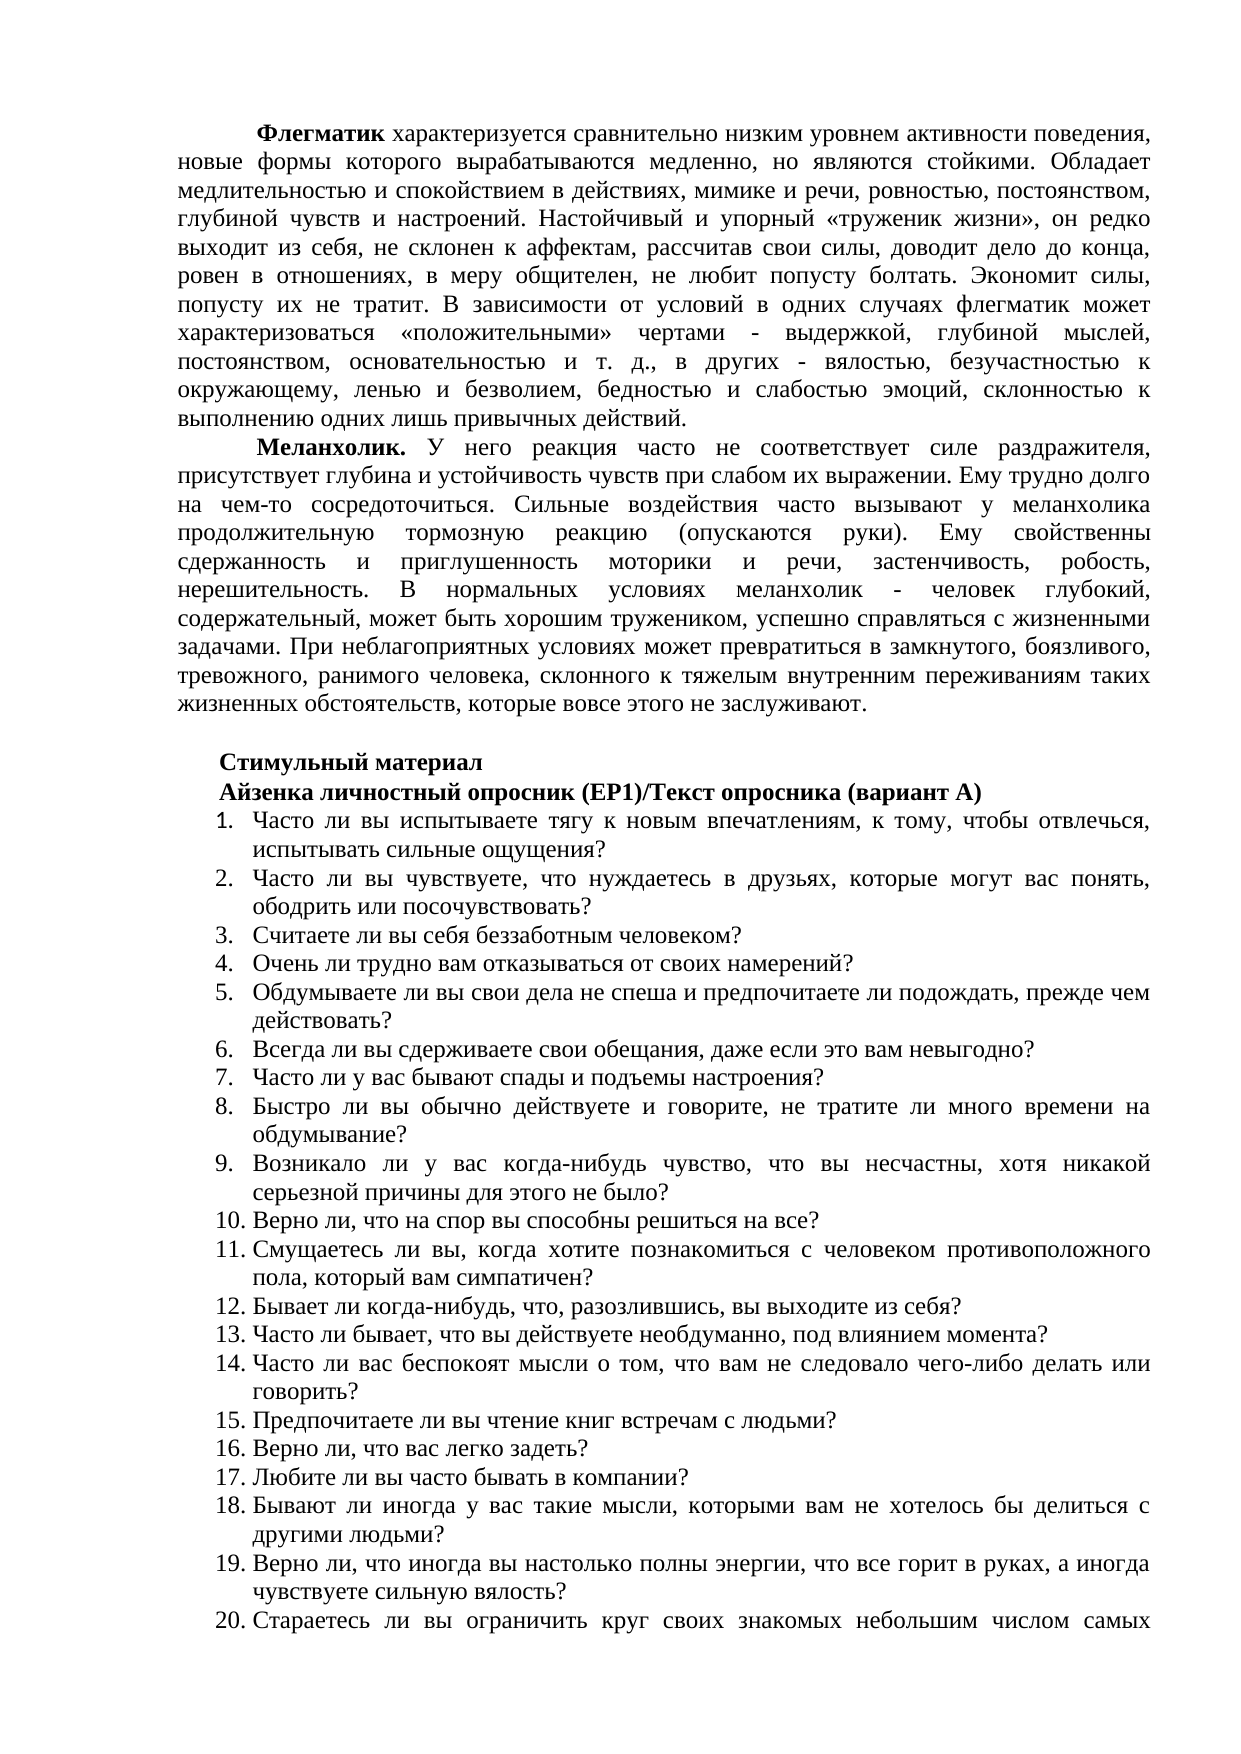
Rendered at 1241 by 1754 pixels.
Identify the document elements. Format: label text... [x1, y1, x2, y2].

list Обдумываете ли вы свои дела не спеша и предпочитаете ли подождать, прежде чем действовать? [215, 977, 1152, 1034]
list Очень ли трудно вам отказываться от своих намерений? [215, 949, 1152, 977]
list Верно ли, что иногда вы настолько полны энергии, что все горит в руках, а иногда чувствуете сильную вялость? [215, 1548, 1152, 1605]
list Быстро ли вы обычно действуете и говорите, не тратите ли много времени на обдумывание? [215, 1091, 1152, 1148]
list Бывает ли когда-нибудь, что, разозлившись, вы выходите из себя? [215, 1291, 1152, 1320]
list Бывают ли иногда у вас такие мысли, которыми вам не хотелось бы делиться с другими людьми? [215, 1491, 1152, 1548]
list Любите ли вы часто бывать в компании? [215, 1462, 1152, 1491]
list Возникало ли у вас когда-нибудь чувство, что вы несчастны, хотя никакой серьезной причины для этого не было? [215, 1148, 1152, 1206]
list Часто ли бывает, что вы действуете необдуманно, под влиянием момента? [215, 1320, 1152, 1348]
list Всегда ли вы сдерживаете свои обещания, даже если это вам невыгодно? [215, 1034, 1152, 1063]
subtitle Айзенка личностный опросник (ЕР1)/Текст опросника (вариант А) [219, 776, 1152, 806]
subtitle Стимульный материал [177, 746, 1152, 776]
list Часто ли у вас бывают спады и подъемы настроения? [215, 1063, 1152, 1091]
list Верно ли, что на спор вы способны решиться на все? [215, 1206, 1152, 1234]
list Верно ли, что вас легко задеть? [215, 1434, 1152, 1462]
list Часто ли вас беспокоят мысли о том, что вам не следовало чего-либо делать или говорить? [215, 1348, 1152, 1405]
list Считаете ли вы себя беззаботным человеком? [215, 920, 1152, 949]
list Часто ли вы чувствуете, что нуждаетесь в друзьях, которые могут вас понять, ободрить или посочувствовать? [215, 863, 1152, 920]
list Предпочитаете ли вы чтение книг встречам с людьми? [215, 1405, 1152, 1434]
list Часто ли вы испытываете тягу к новым впечатлениям, к тому, чтобы отвлечься, испытывать сильные ощущения? [215, 806, 1152, 863]
text Флегматик характеризуется сравнительно низким уровнем активности поведения, новые формы которого вырабатываются медленно, но являются стойкими. Обладает медлительностью и спокойствием в действиях, мимике и речи, ровностью, постоянством, глубиной чувств и настроений. Настойчивый и упорный «труженик жизни», он редко выходит из себя, не склонен к аффектам, рассчитав свои силы, доводит дело до конца, ровен в отношениях, в меру общителен, не любит попусту болтать. Экономит силы, попусту их не тратит. В зависимости от условий в одних случаях флегматик может характеризоваться «положительными» чертами - выдержкой, глубиной мыслей, постоянством, основательностью и т. д., в других - вялостью, безучастностью к окружающему, ленью и безволием, бедностью и слабостью эмоций, склонностью к выполнению одних лишь привычных действий. [177, 118, 1152, 432]
text Меланхолик. У него реакция часто не соответствует силе раздражителя, присутствует глубина и устойчивость чувств при слабом их выражении. Ему трудно долго на чем-то сосредоточиться. Сильные воздействия часто вызывают у меланхолика продолжительную тормозную реакцию (опускаются руки). Ему свойственны сдержанность и приглушенность моторики и речи, застенчивость, робость, нерешительность. В нормальных условиях меланхолик - человек глубокий, содержательный, может быть хорошим тружеником, успешно справляться с жизненными задачами. При неблагоприятных условиях может превратиться в замкнутого, боязливого, тревожного, ранимого человека, склонного к тяжелым внутренним переживаниям таких жизненных обстоятельств, которые вовсе этого не заслуживают. [177, 432, 1152, 717]
list Стараетесь ли вы ограничить круг своих знакомых небольшим числом самых [215, 1605, 1152, 1634]
list Смущаетесь ли вы, когда хотите познакомиться с человеком противоположного пола, который вам симпатичен? [215, 1234, 1152, 1291]
